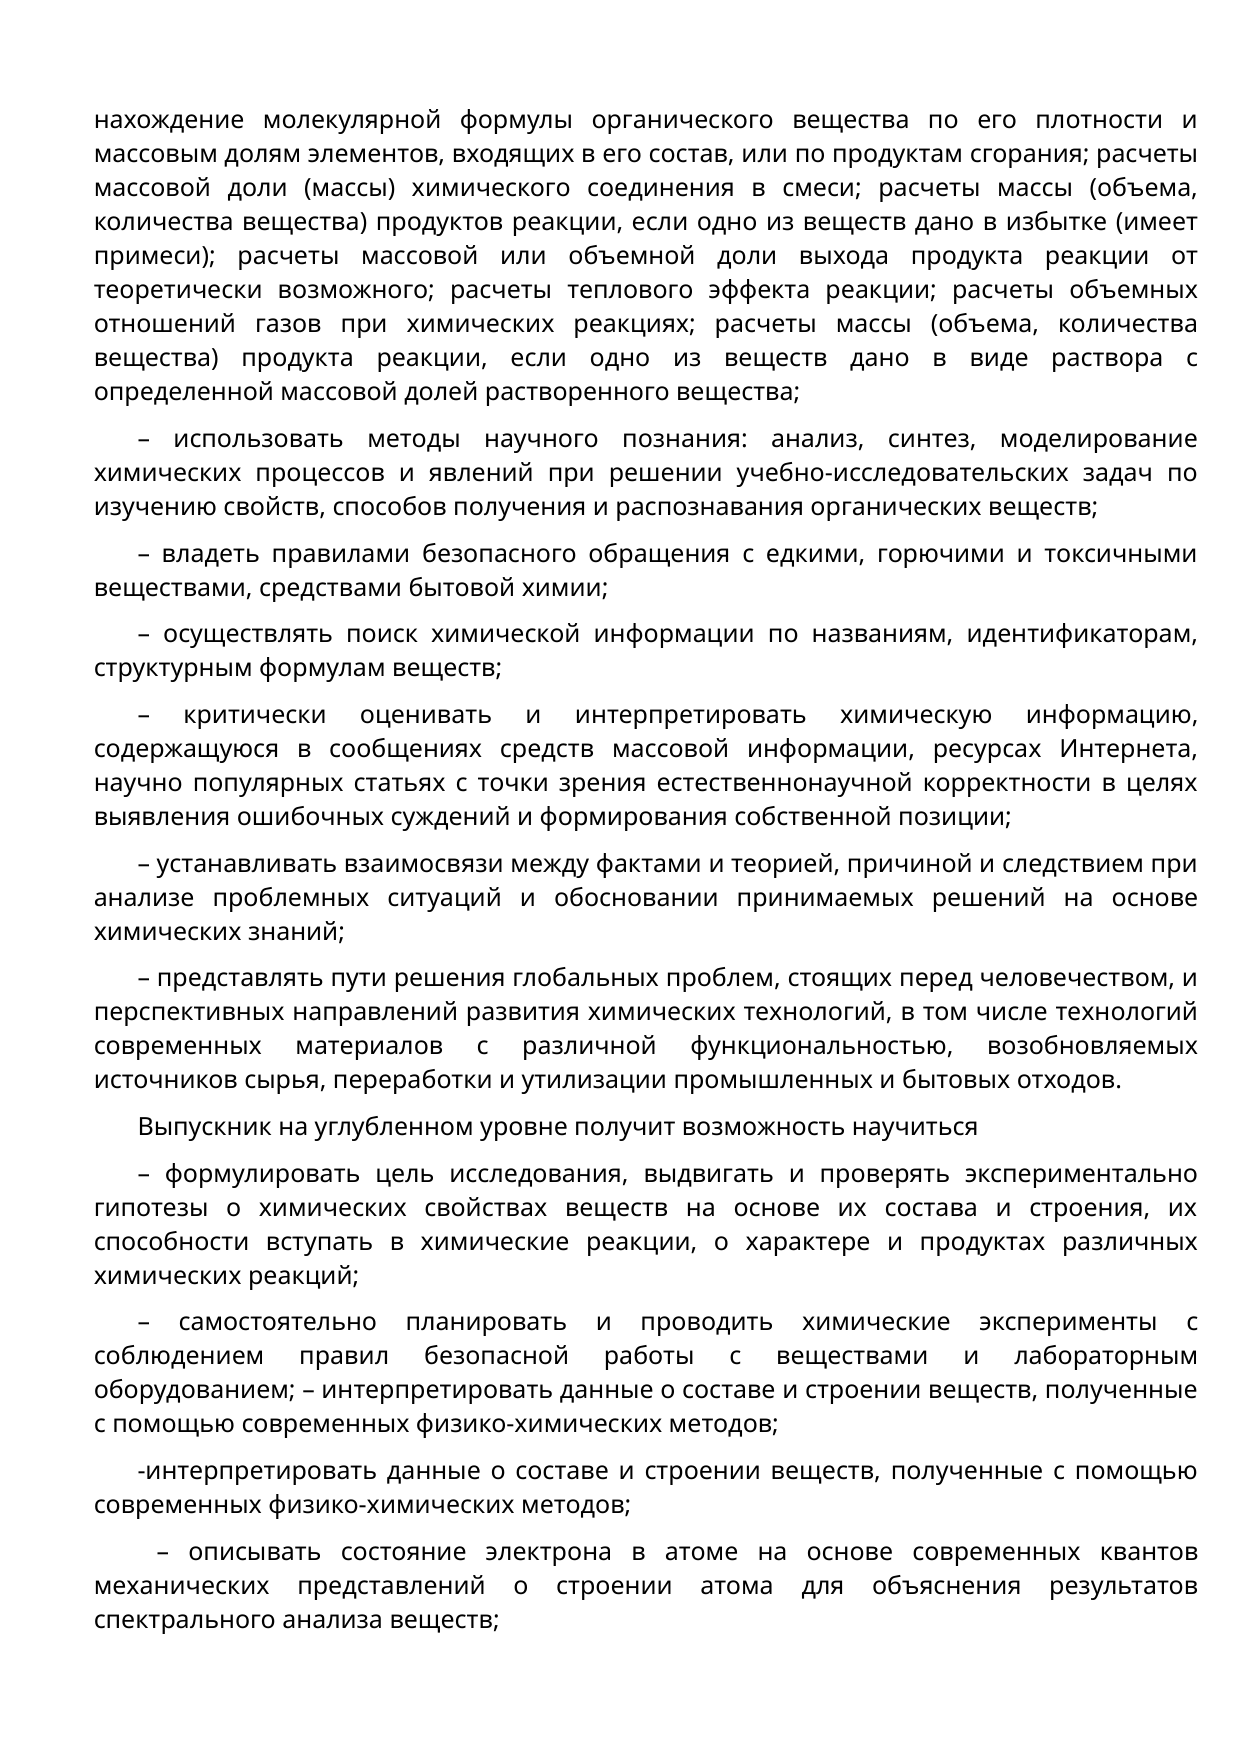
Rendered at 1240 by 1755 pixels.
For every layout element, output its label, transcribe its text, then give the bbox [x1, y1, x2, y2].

text – описывать состояние электрона в атоме на основе современных квантов механических представлений о строении атома для объяснения результатов спектрального анализа веществ; [93, 1533, 1199, 1636]
text – владеть правилами безопасного обращения с едкими, горючими и токсичными веществами, средствами бытовой химии; [93, 535, 1199, 603]
text – представлять пути решения глобальных проблем, стоящих перед человечеством, и перспективных направлений развития химических технологий, в том числе технологий современных материалов с различной функциональностью, возобновляемых источников сырья, переработки и утилизации промышленных и бытовых отходов. [93, 960, 1199, 1096]
text – формулировать цель исследования, выдвигать и проверять экспериментально гипотезы о химических свойствах веществ на основе их состава и строения, их способности вступать в химические реакции, о характере и продуктах различных химических реакций; [93, 1155, 1199, 1291]
text нахождение молекулярной формулы органического вещества по его плотности и массовым долям элементов, входящих в его состав, или по продуктам сгорания; расчеты массовой доли (массы) химического соединения в смеси; расчеты массы (объема, количества вещества) продуктов реакции, если одно из веществ дано в избытке (имеет примеси); расчеты массовой или объемной доли выхода продукта реакции от теоретически возможного; расчеты теплового эффекта реакции; расчеты объемных отношений газов при химических реакциях; расчеты массы (объема, количества вещества) продукта реакции, если одно из веществ дано в виде раствора с определенной массовой долей растворенного вещества; [93, 101, 1199, 408]
text – критически оценивать и интерпретировать химическую информацию, содержащуюся в сообщениях средств массовой информации, ресурсах Интернета, научно популярных статьях с точки зрения естественнонаучной корректности в целях выявления ошибочных суждений и формирования собственной позиции; [93, 696, 1199, 833]
text – самостоятельно планировать и проводить химические эксперименты с соблюдением правил безопасной работы с веществами и лабораторным оборудованием; – интерпретировать данные о составе и строении веществ, полученные с помощью современных физико-химических методов; [93, 1304, 1199, 1440]
text – использовать методы научного познания: анализ, синтез, моделирование химических процессов и явлений при решении учебно-исследовательских задач по изучению свойств, способов получения и распознавания органических веществ; [93, 421, 1199, 523]
text – осуществлять поиск химической информации по названиям, идентификаторам, структурным формулам веществ; [93, 616, 1199, 684]
text Выпускник на углубленном уровне получит возможность научиться [93, 1109, 1199, 1143]
text -интерпретировать данные о составе и строении веществ, полученные с помощью современных физико-химических методов; [93, 1453, 1199, 1521]
text – устанавливать взаимосвязи между фактами и теорией, причиной и следствием при анализе проблемных ситуаций и обосновании принимаемых решений на основе химических знаний; [93, 845, 1199, 947]
